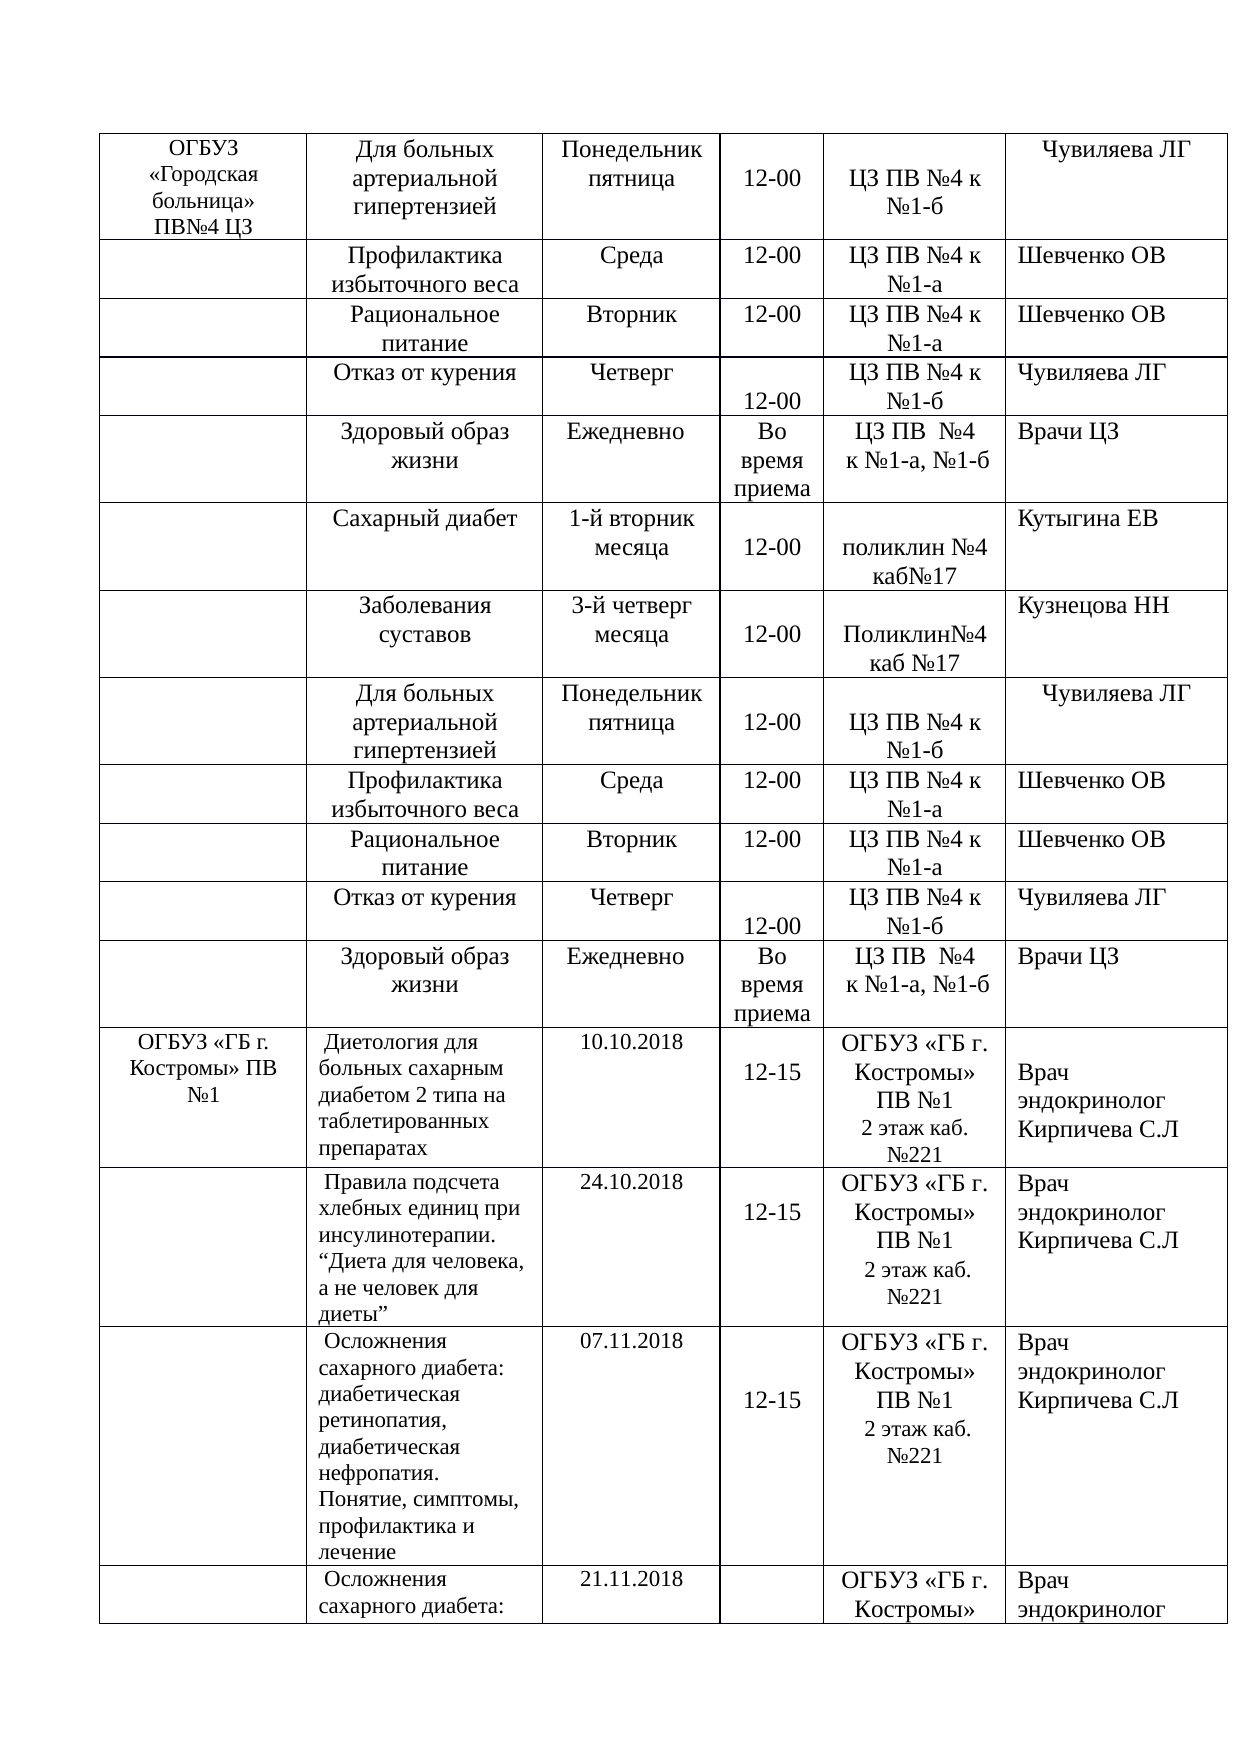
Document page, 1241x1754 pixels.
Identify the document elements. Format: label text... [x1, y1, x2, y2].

table_cell Среда [543, 240, 719, 298]
table_cell Правила подсчета хлебных единиц при инсулинотерапии. “Диета для человека, а не человек для диеты” [307, 1168, 542, 1326]
table_cell Осложнения сахарного диабета: диабетическая ретинопатия, диабетическая нефропатия. Понятие, симптомы, профилактика и лечение [307, 1327, 542, 1564]
table_cell [1228, 881, 1240, 940]
table_cell Диетология для больных сахарным диабетом 2 типа на таблетированных препаратах [307, 1028, 542, 1167]
table_cell Ежедневно [543, 416, 719, 502]
table_cell Для больных артериальной гипертензией [307, 134, 542, 239]
table_cell [1228, 1027, 1240, 1167]
table_cell ЦЗ ПВ №4 к №1-б [824, 134, 1005, 239]
table_cell Профилактика избыточного веса [307, 765, 542, 823]
table_cell ЦЗ ПВ №4 к №1-а [824, 240, 1005, 298]
table_cell [100, 299, 306, 356]
table_cell Четверг [543, 358, 719, 415]
table_cell Врач эндокринолог Кирпичева С.Л [1006, 1028, 1227, 1167]
table_cell [100, 941, 306, 1027]
table_cell ЦЗ ПВ №4 к №1-а [824, 299, 1005, 356]
table_cell Понедельник пятница [543, 134, 719, 239]
table_cell 12-15 [721, 1327, 823, 1564]
table_cell Здоровый образ жизни [307, 416, 542, 502]
table_cell Чувиляева ЛГ [1006, 134, 1227, 239]
table_cell [100, 1327, 306, 1564]
table_cell [1228, 133, 1240, 239]
table_cell Отказ от курения [307, 882, 542, 940]
table_cell ЦЗ ПВ №4 к №1-б [824, 678, 1005, 764]
table_cell [1228, 823, 1240, 881]
table_cell 07.11.2018 [543, 1327, 719, 1564]
table_cell 12-00 [721, 765, 823, 823]
table_cell [100, 240, 306, 298]
table_cell Кузнецова НН [1006, 591, 1227, 677]
table_cell [100, 358, 306, 415]
table_cell 24.10.2018 [543, 1168, 719, 1326]
table_cell Четверг [543, 882, 719, 940]
table_cell [1228, 764, 1240, 823]
table_cell 21.11.2018 [543, 1566, 719, 1623]
table_cell ОГБУЗ «ГБ г. Костромы» ПВ №1 [100, 1028, 306, 1167]
table_cell ЦЗ ПВ №4 к №1-а, №1-б [824, 416, 1005, 502]
table_cell Чувиляева ЛГ [1006, 358, 1227, 415]
table_cell Сахарный диабет [307, 503, 542, 589]
table_cell 12-00 [721, 358, 823, 415]
table_cell ЦЗ ПВ №4 к №1-а [824, 765, 1005, 823]
table_cell Заболевания суставов [307, 591, 542, 677]
table_cell поликлин №4 каб№17 [824, 503, 1005, 589]
table_cell Здоровый образ жизни [307, 941, 542, 1027]
table_cell [100, 678, 306, 764]
table_cell Врач эндокринолог [1006, 1566, 1227, 1623]
table_cell [1228, 677, 1240, 764]
table_cell ЦЗ ПВ №4 к №1-б [824, 358, 1005, 415]
table_cell Рациональное питание [307, 824, 542, 881]
table_cell [100, 416, 306, 502]
table_cell [1228, 590, 1240, 677]
table_cell 12-00 [721, 240, 823, 298]
table_cell [100, 1168, 306, 1326]
table_cell Врач эндокринолог Кирпичева С.Л [1006, 1168, 1227, 1326]
table_cell ОГБУЗ «ГБ г. Костромы» ПВ №1 2 этаж каб. №221 [824, 1028, 1005, 1167]
table_cell [1228, 1326, 1240, 1564]
table_cell Рациональное питание [307, 299, 542, 356]
table_cell Врачи ЦЗ [1006, 416, 1227, 502]
table_cell ОГБУЗ «ГБ г. Костромы» ПВ №1 2 этаж каб. №221 [824, 1327, 1005, 1564]
table_cell Осложнения сахарного диабета: [307, 1566, 542, 1623]
table_cell 12-00 [721, 882, 823, 940]
table_cell [1228, 356, 1240, 415]
table_cell Профилактика избыточного веса [307, 240, 542, 298]
table_cell Кутыгина ЕВ [1006, 503, 1227, 589]
table_cell Врач эндокринолог Кирпичева С.Л [1006, 1327, 1227, 1564]
table_cell 12-00 [721, 299, 823, 356]
table_cell ЦЗ ПВ №4 к №1-б [824, 882, 1005, 940]
table_cell Отказ от курения [307, 358, 542, 415]
table_cell 12-00 [721, 591, 823, 677]
table_cell Врачи ЦЗ [1006, 941, 1227, 1027]
table_cell Во время приема [721, 416, 823, 502]
table_cell 12-00 [721, 503, 823, 589]
table_cell Поликлин№4 каб №17 [824, 591, 1005, 677]
table_cell [1228, 1167, 1240, 1326]
table_cell [100, 765, 306, 823]
table_cell ОГБУЗ «ГБ г. Костромы» ПВ №1 2 этаж каб. №221 [824, 1168, 1005, 1326]
table_cell Ежедневно [543, 941, 719, 1027]
table_cell [1228, 298, 1240, 356]
table_cell [100, 503, 306, 589]
table_cell 12-15 [721, 1028, 823, 1167]
table_cell ОГБУЗ «Городская больница» ПВ№4 ЦЗ [100, 134, 306, 239]
table_cell Шевченко ОВ [1006, 299, 1227, 356]
table_cell ЦЗ ПВ №4 к №1-а [824, 824, 1005, 881]
table_cell ОГБУЗ «ГБ г. Костромы» [824, 1566, 1005, 1623]
table_cell [1228, 415, 1240, 502]
table_cell 12-15 [721, 1168, 823, 1326]
table_cell 12-00 [721, 824, 823, 881]
table_cell Среда [543, 765, 719, 823]
table_cell Чувиляева ЛГ [1006, 678, 1227, 764]
table_cell [721, 1566, 823, 1623]
table_cell 10.10.2018 [543, 1028, 719, 1167]
table_cell Шевченко ОВ [1006, 240, 1227, 298]
table_cell [100, 591, 306, 677]
table_cell [1228, 502, 1240, 589]
table_cell Для больных артериальной гипертензией [307, 678, 542, 764]
table_cell [100, 824, 306, 881]
table_cell Во время приема [721, 941, 823, 1027]
table_cell 3-й четверг месяца [543, 591, 719, 677]
table_cell ЦЗ ПВ №4 к №1-а, №1-б [824, 941, 1005, 1027]
table_cell [100, 882, 306, 940]
table_cell [100, 1566, 306, 1623]
table_cell 12-00 [721, 678, 823, 764]
table_cell [1228, 1565, 1240, 1623]
table_cell [1228, 940, 1240, 1027]
table_cell Вторник [543, 299, 719, 356]
table_cell Шевченко ОВ [1006, 824, 1227, 881]
table_cell 12-00 [721, 134, 823, 239]
table_cell Вторник [543, 824, 719, 881]
table_cell Понедельник пятница [543, 678, 719, 764]
table_cell Чувиляева ЛГ [1006, 882, 1227, 940]
table_cell [1228, 239, 1240, 298]
table_cell 1-й вторник месяца [543, 503, 719, 589]
table_cell Шевченко ОВ [1006, 765, 1227, 823]
